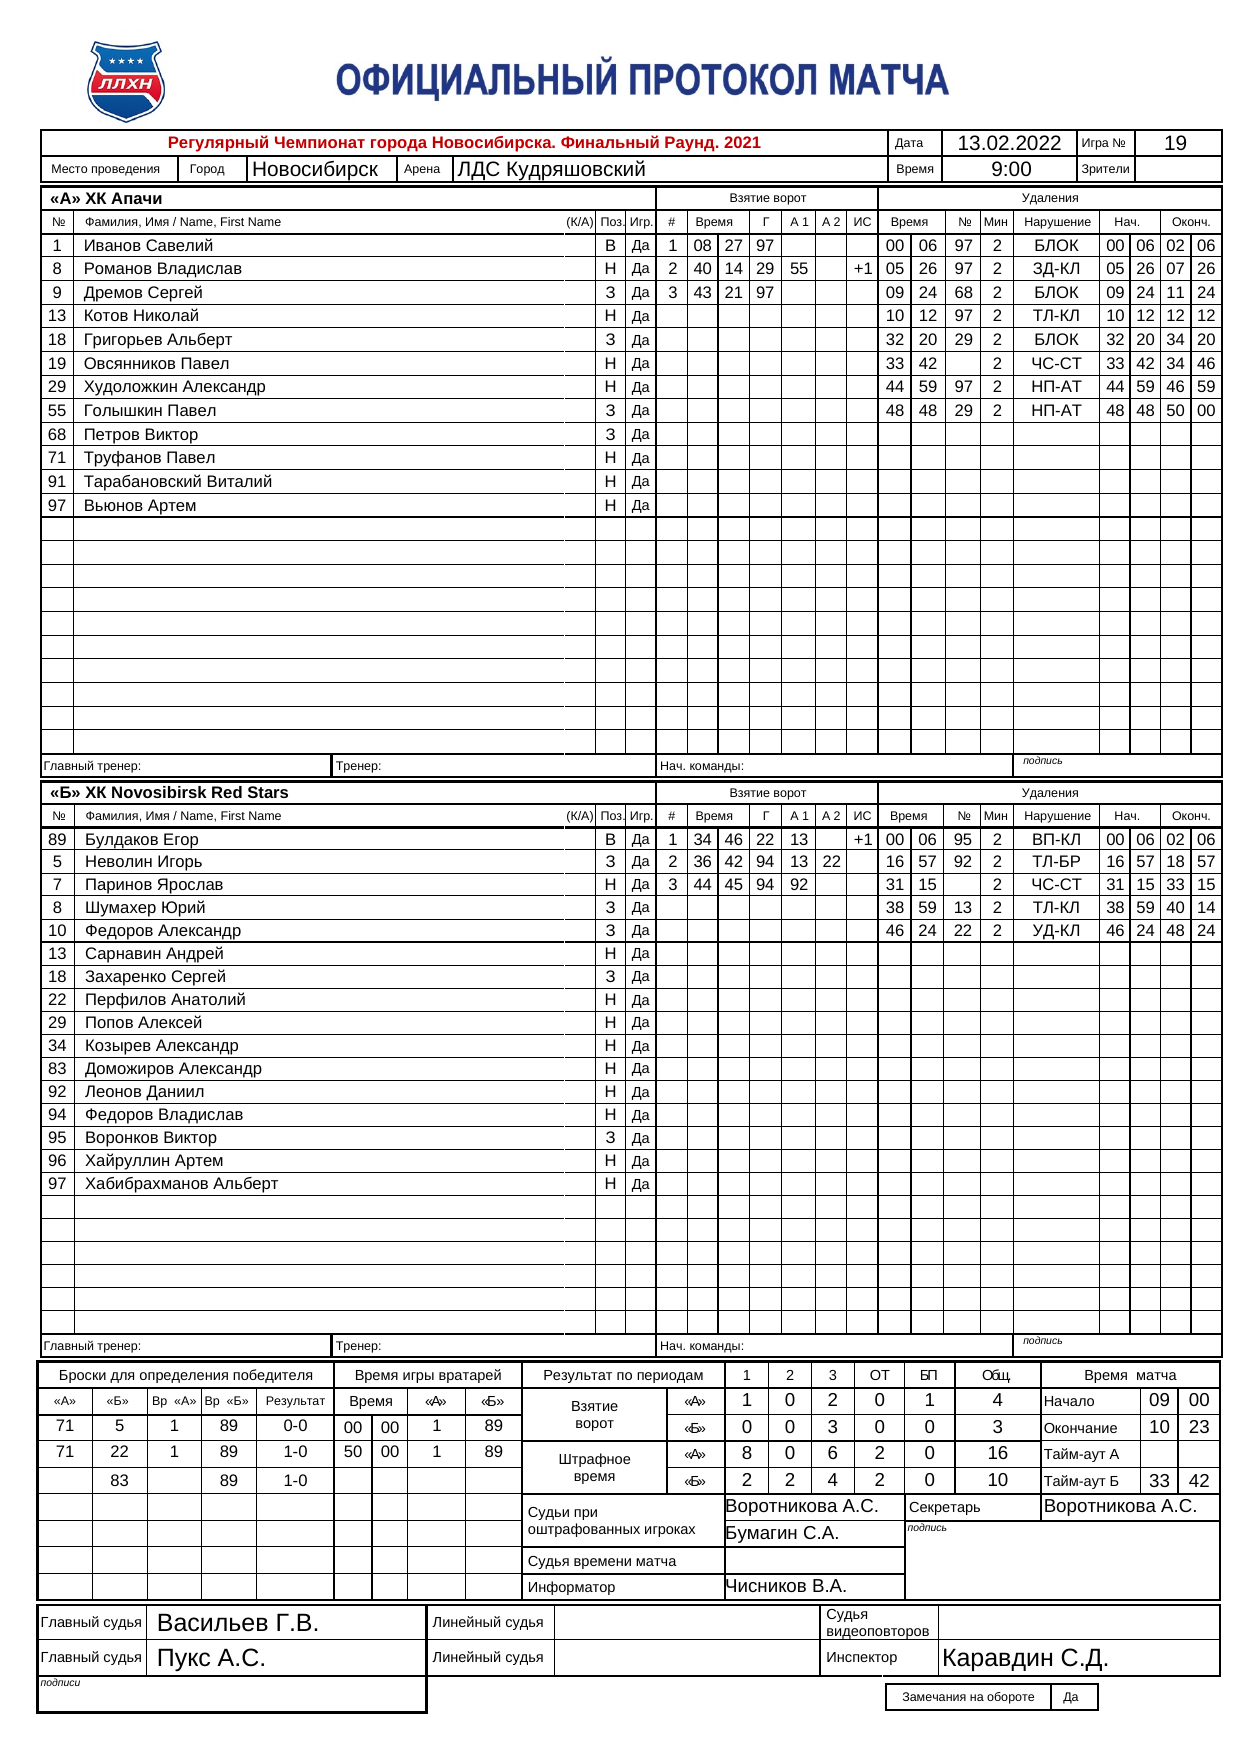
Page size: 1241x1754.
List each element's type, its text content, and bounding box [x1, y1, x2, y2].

table_cell [912, 1311, 943, 1333]
table_cell [816, 423, 846, 445]
table_cell Время [879, 805, 943, 826]
table_cell Федоров Владислав [75, 1104, 564, 1126]
table_cell Оконч. [1161, 211, 1221, 233]
table_cell [1136, 157, 1221, 181]
table_cell [688, 376, 717, 398]
table_cell [1131, 707, 1160, 729]
table_cell 19 [42, 352, 73, 374]
table_cell Да [626, 920, 655, 941]
table_cell 27 [719, 235, 749, 256]
table_cell [657, 1311, 687, 1333]
table_cell [39, 1494, 92, 1520]
table_cell ВП-КЛ [1014, 829, 1099, 849]
table_cell [912, 423, 945, 445]
table_cell [847, 1035, 877, 1057]
table_cell [719, 1288, 749, 1310]
table_header «Б» ХК Novosibirsk Red Stars [42, 783, 655, 803]
table_cell [944, 1265, 980, 1287]
table_cell [1192, 707, 1221, 729]
table_cell [1131, 588, 1160, 611]
table_cell [1192, 1265, 1221, 1287]
table_cell [1192, 565, 1221, 587]
table_cell [1192, 1058, 1221, 1079]
table_cell [816, 943, 846, 964]
table_cell 0 [726, 1415, 768, 1440]
table_cell [1192, 1219, 1221, 1241]
table_cell [657, 730, 687, 753]
table_cell [1100, 423, 1129, 445]
table_cell [1161, 1058, 1190, 1079]
table_cell Н [596, 470, 625, 493]
table_cell НП-АТ [1014, 399, 1099, 422]
table_cell Г [750, 211, 781, 233]
table_cell [879, 1219, 910, 1241]
table_cell [847, 1081, 877, 1103]
table_cell [944, 1173, 980, 1195]
table_cell [816, 565, 846, 587]
table_cell Мин [981, 805, 1013, 826]
table_cell 71 [39, 1416, 92, 1440]
table_cell [816, 1288, 846, 1310]
table_cell НП-АТ [1014, 376, 1099, 398]
table_cell подписи [39, 1677, 425, 1711]
table_cell 45 [719, 874, 749, 895]
table_cell [847, 305, 877, 327]
table_cell [1192, 1104, 1221, 1126]
table_cell [1131, 1012, 1160, 1033]
table_cell [688, 896, 717, 918]
table_cell [879, 1288, 910, 1310]
table_cell [816, 1104, 846, 1126]
table_cell [750, 730, 781, 753]
table_cell [912, 1196, 943, 1218]
table_cell «А» [668, 1442, 724, 1467]
table_cell [657, 966, 687, 987]
table_cell 12 [912, 305, 945, 327]
table_cell 89 [202, 1416, 256, 1440]
table_cell [981, 494, 1013, 516]
table_cell [657, 1196, 687, 1218]
table_cell [1161, 1150, 1190, 1172]
table_cell [782, 399, 815, 422]
table_cell [719, 328, 749, 351]
table_cell [657, 423, 687, 445]
table_cell 29 [750, 257, 781, 280]
table_cell Воротникова А.С. [1042, 1495, 1219, 1520]
table_cell 10 [879, 305, 910, 327]
table_cell [688, 1265, 717, 1287]
table_cell [879, 730, 910, 753]
table_cell [912, 588, 945, 611]
table_cell [782, 518, 815, 540]
table_cell Леонов Даниил [75, 1081, 564, 1103]
table_cell [408, 1468, 465, 1493]
table_cell [847, 989, 877, 1011]
table_cell [879, 636, 910, 658]
table_cell [946, 730, 980, 753]
table_cell [657, 305, 687, 327]
table_cell [688, 659, 717, 682]
table_cell 14 [719, 257, 749, 280]
table_cell [847, 659, 877, 682]
table_cell [688, 1127, 717, 1149]
table_cell [782, 541, 815, 564]
table_cell 15 [1131, 874, 1160, 895]
table_cell [335, 1468, 371, 1493]
table_cell [74, 612, 564, 634]
table_cell [719, 1311, 749, 1333]
table_cell [981, 470, 1013, 493]
table_cell [565, 541, 595, 564]
table_cell [912, 1081, 943, 1103]
table_cell Да [626, 966, 655, 987]
table_cell [565, 518, 595, 540]
table_cell 2 [981, 920, 1013, 941]
table_cell [944, 1150, 980, 1172]
table_cell [847, 683, 877, 706]
table_cell (К/А) [565, 805, 595, 826]
table_cell +1 [847, 829, 877, 849]
table_cell [657, 943, 687, 964]
table_cell [596, 659, 625, 682]
table_cell [1100, 707, 1129, 729]
table_cell [1161, 683, 1190, 706]
table_cell [719, 470, 749, 493]
table_cell [1161, 565, 1190, 587]
table_cell [750, 1265, 781, 1287]
table_cell Да [626, 1127, 655, 1149]
table_cell 8 [42, 257, 73, 280]
table_cell [565, 730, 595, 753]
table_cell [946, 541, 980, 564]
table_cell подпись [906, 1522, 1219, 1599]
table_cell Да [626, 494, 655, 516]
table_cell [257, 1521, 333, 1546]
table_cell [879, 470, 910, 493]
table_cell [816, 874, 846, 895]
table_cell 34 [42, 1035, 74, 1057]
table_cell [657, 1035, 687, 1057]
table_cell [93, 1547, 147, 1573]
table_cell Инспектор [821, 1640, 938, 1675]
table_cell 00 [879, 235, 910, 256]
table_cell [39, 1574, 92, 1599]
table_cell 24 [1192, 920, 1221, 941]
table_cell [1192, 989, 1221, 1011]
table_cell [847, 376, 877, 398]
table_cell [847, 494, 877, 516]
table_cell В [596, 829, 625, 849]
table_cell ИС [847, 805, 877, 826]
table_cell [879, 1012, 910, 1033]
table_cell 18 [1161, 850, 1190, 872]
table_cell [626, 1242, 655, 1264]
table_cell [782, 659, 815, 682]
table_cell [565, 235, 595, 256]
table_cell [750, 588, 781, 611]
table_cell [1161, 446, 1190, 469]
table_cell 59 [912, 376, 945, 398]
table_cell 2 [981, 305, 1013, 327]
table_cell 57 [912, 850, 943, 872]
table_cell [719, 636, 749, 658]
table_cell [1014, 423, 1099, 445]
table_cell [944, 1012, 980, 1033]
table_cell [1131, 943, 1160, 964]
table_cell [1100, 1150, 1129, 1172]
table_cell [202, 1547, 256, 1573]
table_cell [1100, 446, 1129, 469]
table_cell [688, 470, 717, 493]
table_cell [42, 612, 73, 634]
table_cell [816, 588, 846, 611]
table_cell [782, 588, 815, 611]
table_cell [565, 1150, 595, 1172]
table_cell Судьи при оштрафованных игроках [523, 1495, 724, 1546]
table_cell [1192, 966, 1221, 987]
table_cell Да [626, 305, 655, 327]
table_cell № [944, 805, 980, 826]
table_cell [1131, 1219, 1160, 1241]
table_cell [1192, 636, 1221, 658]
table_cell [847, 707, 877, 729]
table_cell [1131, 1242, 1160, 1264]
table_cell [1192, 1150, 1221, 1172]
table_cell [565, 257, 595, 280]
table_cell [719, 1196, 749, 1218]
table_cell 92 [782, 874, 815, 895]
table_cell [42, 1311, 74, 1333]
table_cell [879, 494, 910, 516]
table_cell 42 [1179, 1468, 1219, 1493]
table_cell [847, 1173, 877, 1195]
table_cell [1131, 1058, 1160, 1079]
table_cell 1 [148, 1416, 201, 1440]
table_cell [750, 707, 781, 729]
table_cell [883, 1677, 1220, 1681]
table_cell 05 [879, 257, 910, 280]
table_cell [408, 1494, 465, 1520]
table_cell [688, 1311, 717, 1333]
table_cell 2 [981, 328, 1013, 351]
table_cell Вьюнов Артем [74, 494, 564, 516]
table_cell № [946, 211, 980, 233]
table_cell [719, 730, 749, 753]
table_cell [1014, 1219, 1099, 1241]
table_cell [1192, 1012, 1221, 1033]
table_cell А 2 [816, 805, 846, 826]
table_cell [847, 1012, 877, 1033]
table_cell [1161, 1081, 1190, 1103]
table_cell Время [688, 805, 749, 826]
table_cell [847, 328, 877, 351]
table_cell [39, 1547, 92, 1573]
table_cell [719, 1035, 749, 1057]
table_cell [42, 518, 73, 540]
table_cell [981, 423, 1013, 445]
table_cell [782, 235, 815, 256]
table_cell Да [626, 896, 655, 918]
table_cell [1161, 1196, 1190, 1218]
table_cell 92 [944, 850, 980, 872]
table_cell 32 [1100, 328, 1129, 351]
table_cell [1014, 659, 1099, 682]
table_cell [565, 612, 595, 634]
table_cell [42, 636, 73, 658]
table_cell [719, 565, 749, 587]
table_cell [466, 1468, 521, 1493]
table_cell [847, 874, 877, 895]
table_cell [816, 1311, 846, 1333]
table_cell 36 [688, 850, 717, 872]
table_cell [42, 707, 73, 729]
table_cell 2 [981, 850, 1013, 872]
table_cell [782, 989, 815, 1011]
table_cell [565, 829, 595, 849]
table_cell [719, 1173, 749, 1195]
table_cell [944, 1035, 980, 1057]
table_cell [1131, 636, 1160, 658]
table_cell 2 [981, 352, 1013, 374]
table_cell 2 [981, 281, 1013, 303]
table_cell [257, 1547, 333, 1573]
table_cell [1131, 989, 1160, 1011]
table_cell [816, 989, 846, 1011]
table_cell [912, 494, 945, 516]
table_cell [1100, 989, 1129, 1011]
table_cell [981, 1196, 1013, 1218]
table_cell [565, 423, 595, 445]
table_cell [912, 966, 943, 987]
table_cell Информатор [523, 1575, 724, 1599]
table_cell [74, 636, 564, 658]
table_cell [944, 1219, 980, 1241]
table_cell [1161, 989, 1190, 1011]
table_cell [782, 281, 815, 303]
table_cell А 1 [782, 211, 815, 233]
table_cell [1014, 588, 1099, 611]
table_cell [726, 1548, 904, 1573]
table_cell [1014, 1242, 1099, 1264]
table_cell 46 [1192, 352, 1221, 374]
table_cell [981, 683, 1013, 706]
table_cell Игр. [626, 211, 655, 233]
table_cell [565, 470, 595, 493]
table_cell [565, 1196, 595, 1218]
table_cell [42, 565, 73, 587]
table_cell [565, 1288, 595, 1310]
table_cell БЛОК [1014, 281, 1099, 303]
table_cell 00 [879, 829, 910, 849]
table_cell Да [626, 235, 655, 256]
table_cell [42, 730, 73, 753]
table_cell [565, 494, 595, 516]
table_cell [816, 730, 846, 753]
table_cell 13 [42, 305, 73, 327]
table_cell «А» [668, 1389, 724, 1413]
table_cell [335, 1494, 371, 1520]
table_cell [626, 1311, 655, 1333]
table_cell «А» [408, 1389, 465, 1413]
table_cell 0-0 [257, 1416, 333, 1440]
table_cell [657, 1265, 687, 1287]
table_cell [816, 470, 846, 493]
table_cell 8 [42, 896, 74, 918]
table_cell [202, 1521, 256, 1546]
table_cell [657, 1012, 687, 1033]
table_cell [1192, 494, 1221, 516]
table_cell 1 [657, 829, 687, 849]
table_cell № [42, 805, 74, 826]
table_cell 29 [42, 1012, 74, 1033]
table_cell [657, 1219, 687, 1241]
table_cell 18 [42, 328, 73, 351]
table_cell [596, 1196, 625, 1218]
table_cell [719, 612, 749, 634]
table_cell БЛОК [1014, 235, 1099, 256]
table_cell 2 [855, 1442, 904, 1467]
table_cell [782, 494, 815, 516]
table_cell 2 [981, 874, 1013, 895]
table_cell [1100, 541, 1129, 564]
table_cell 89 [466, 1416, 521, 1440]
table_cell Иванов Савелий [74, 235, 564, 256]
table_cell [782, 730, 815, 753]
table_cell 48 [1131, 399, 1160, 422]
table_cell 29 [42, 376, 73, 398]
table_cell Труфанов Павел [74, 446, 564, 469]
table_cell 22 [93, 1441, 147, 1467]
table_cell [42, 541, 73, 564]
table_cell [750, 1012, 781, 1033]
table_cell [1014, 518, 1099, 540]
table_cell [816, 494, 846, 516]
table_cell [596, 565, 625, 587]
table_header Общ. [956, 1363, 1040, 1387]
table_cell Начало [1042, 1389, 1140, 1413]
table_cell [1014, 707, 1099, 729]
table_cell [750, 1058, 781, 1079]
table_cell Линейный судья [428, 1606, 554, 1639]
table_cell [816, 1150, 846, 1172]
table_cell [946, 612, 980, 634]
table_cell 3 [657, 874, 687, 895]
table_cell [688, 305, 717, 327]
table_cell [565, 896, 595, 918]
table_cell «Б» [93, 1389, 147, 1413]
table_cell [847, 1311, 877, 1333]
table_cell 09 [1100, 281, 1129, 303]
table_cell 13 [782, 850, 815, 872]
table_cell [1192, 1035, 1221, 1057]
table_cell 38 [879, 896, 910, 918]
table_cell Тренер: [333, 1335, 655, 1356]
table_cell [946, 494, 980, 516]
table_cell Н [596, 352, 625, 374]
table_cell [944, 1058, 980, 1079]
table_cell [74, 659, 564, 682]
table_cell [1014, 966, 1099, 987]
table_cell [657, 683, 687, 706]
table_cell [879, 966, 910, 987]
table_cell [981, 1311, 1013, 1333]
table_cell 13 [944, 896, 980, 918]
table_cell [981, 1173, 1013, 1195]
table_cell [719, 588, 749, 611]
table_cell 59 [912, 896, 943, 918]
table_cell Да [626, 423, 655, 445]
table_cell [93, 1494, 147, 1520]
table_cell З [596, 1127, 625, 1149]
table_cell 68 [946, 281, 980, 303]
table_cell 12 [1131, 305, 1160, 327]
table_cell [1161, 1127, 1190, 1149]
table_cell [1192, 1127, 1221, 1149]
table_cell 1 [408, 1416, 465, 1440]
table_cell [1161, 1173, 1190, 1195]
table_cell Григорьев Альберт [74, 328, 564, 351]
table_cell [782, 352, 815, 374]
table_cell [782, 943, 815, 964]
table_cell [1100, 518, 1129, 540]
table_cell 2 [981, 257, 1013, 280]
table_cell [1192, 1242, 1221, 1264]
table_cell [626, 1219, 655, 1241]
table_cell [944, 1288, 980, 1310]
table_cell [1100, 636, 1129, 658]
table_cell [626, 636, 655, 658]
table_cell [565, 281, 595, 303]
table_cell [657, 352, 687, 374]
table_cell [944, 943, 980, 964]
table_cell [750, 305, 781, 327]
table_header Взятие ворот [657, 783, 877, 803]
table_cell 6 [812, 1442, 854, 1467]
table_cell 94 [42, 1104, 74, 1126]
table_cell [719, 1150, 749, 1172]
table_cell [879, 1104, 910, 1126]
table_cell [596, 541, 625, 564]
table_cell [1014, 1265, 1099, 1287]
table_cell 44 [1100, 376, 1129, 398]
table_cell [750, 446, 781, 469]
table_cell [750, 966, 781, 987]
table_cell [782, 1311, 815, 1333]
table_cell подпись [1014, 755, 1221, 776]
table_cell [944, 966, 980, 987]
table_cell 06 [1192, 829, 1221, 849]
table_cell [750, 1173, 781, 1195]
table_cell Попов Алексей [75, 1012, 564, 1033]
table_cell [912, 1219, 943, 1241]
table_cell [879, 1173, 910, 1195]
table_cell 09 [1141, 1389, 1177, 1413]
table_cell [847, 1219, 877, 1241]
table_cell [1161, 541, 1190, 564]
table_cell [657, 1150, 687, 1172]
table_cell [847, 730, 877, 753]
table_cell [688, 730, 717, 753]
table_cell [657, 1127, 687, 1149]
table_cell [750, 1035, 781, 1057]
table_cell [148, 1494, 201, 1520]
table_cell [148, 1468, 201, 1493]
table_cell [879, 1127, 910, 1149]
table_cell [847, 1150, 877, 1172]
table_cell [1014, 470, 1099, 493]
table_cell Овсянников Павел [74, 352, 564, 374]
table_cell [408, 1574, 465, 1599]
table_cell 12 [1161, 305, 1190, 327]
table_cell [912, 1150, 943, 1172]
table_cell 21 [719, 281, 749, 303]
table_cell [565, 588, 595, 611]
table_cell [816, 966, 846, 987]
table_cell [719, 541, 749, 564]
table_cell [1100, 494, 1129, 516]
table_cell 95 [944, 829, 980, 849]
table_cell [750, 423, 781, 445]
table_cell [1014, 612, 1099, 634]
table_cell [946, 659, 980, 682]
table_cell [750, 1288, 781, 1310]
table_cell 1 [148, 1441, 201, 1467]
table_cell 2 [657, 850, 687, 872]
table_cell З [596, 281, 625, 303]
table_cell 89 [202, 1441, 256, 1467]
table_cell [1161, 612, 1190, 634]
table_cell [1014, 541, 1099, 564]
table_cell [912, 446, 945, 469]
table_cell Результат [257, 1389, 333, 1413]
table_cell Да [626, 376, 655, 398]
table_cell Да [626, 352, 655, 374]
table_cell 89 [466, 1441, 521, 1467]
table_cell 1 [408, 1441, 465, 1467]
table_cell Вр «А» [148, 1389, 201, 1413]
table_cell 5 [93, 1416, 147, 1440]
table_cell [565, 446, 595, 469]
table_cell [750, 1219, 781, 1241]
table_cell Н [596, 257, 625, 280]
table_cell Тарабановский Виталий [74, 470, 564, 493]
table_cell 26 [912, 257, 945, 280]
table_cell [688, 494, 717, 516]
table_cell [1161, 588, 1190, 611]
table_cell [257, 1494, 333, 1520]
table_cell [1192, 943, 1221, 964]
table_cell Чисников В.А. [726, 1575, 904, 1599]
table_cell [816, 328, 846, 351]
table_cell [1014, 565, 1099, 587]
table_cell [981, 446, 1013, 469]
table_cell [688, 1196, 717, 1218]
table_cell [1161, 943, 1190, 964]
table_cell [750, 494, 781, 516]
table_cell [816, 612, 846, 634]
table_cell Игр. [626, 805, 655, 826]
table_cell 34 [1161, 328, 1190, 351]
table_cell [202, 1574, 256, 1599]
table_cell 06 [912, 235, 945, 256]
table_cell [750, 1150, 781, 1172]
table_cell [1131, 683, 1160, 706]
table_cell [1014, 1058, 1099, 1079]
table_cell [428, 1677, 882, 1711]
table_cell [688, 1081, 717, 1103]
table_cell [816, 1196, 846, 1218]
table_cell Да [626, 1150, 655, 1172]
table_cell [373, 1574, 407, 1599]
table_header Дата [889, 131, 941, 155]
table_cell Н [596, 1035, 625, 1057]
table_cell [946, 518, 980, 540]
table_cell [1131, 1035, 1160, 1057]
table_cell [75, 1196, 564, 1218]
table_cell 71 [39, 1441, 92, 1467]
table_cell [847, 966, 877, 987]
table_cell 68 [42, 423, 73, 445]
table_cell 16 [879, 850, 910, 872]
table_cell [782, 305, 815, 327]
table_cell [782, 683, 815, 706]
table_cell [750, 1127, 781, 1149]
table_cell 2 [981, 399, 1013, 422]
table_cell Тайм-аут А [1042, 1441, 1140, 1467]
table_cell 00 [335, 1416, 371, 1440]
table_cell [782, 920, 815, 941]
table_cell 2 [981, 235, 1013, 256]
table_cell [626, 730, 655, 753]
table_cell 91 [42, 470, 73, 493]
table_cell [596, 683, 625, 706]
table_cell Н [596, 1104, 625, 1126]
table_cell [1161, 470, 1190, 493]
table_cell [750, 920, 781, 941]
table_cell 83 [42, 1058, 74, 1079]
table_cell 24 [1131, 920, 1160, 941]
table_cell 4 [812, 1468, 854, 1493]
table_cell 59 [1131, 896, 1160, 918]
table_cell [565, 352, 595, 374]
table_cell [148, 1574, 201, 1599]
table_cell [1131, 446, 1160, 469]
table_cell 06 [1131, 235, 1160, 256]
table_cell Время [688, 211, 749, 233]
table_cell [1100, 470, 1129, 493]
table_cell [782, 470, 815, 493]
table_cell [75, 1242, 564, 1264]
table_cell [782, 1104, 815, 1126]
table_header ОТ [855, 1363, 904, 1387]
table_cell [912, 1012, 943, 1033]
table_cell [596, 636, 625, 658]
table_cell 31 [879, 874, 910, 895]
table_cell [782, 328, 815, 351]
table_cell [1161, 1242, 1190, 1264]
table_cell [565, 707, 595, 729]
table_cell [912, 470, 945, 493]
table_cell [944, 989, 980, 1011]
table_cell 22 [42, 989, 74, 1011]
table_cell [565, 1127, 595, 1149]
table_cell [39, 1521, 92, 1546]
table_cell [688, 989, 717, 1011]
table_cell [75, 1288, 564, 1310]
table_cell ТЛ-КЛ [1014, 305, 1099, 327]
table_cell [816, 352, 846, 374]
table_cell 2 [812, 1389, 854, 1413]
table_cell З [596, 896, 625, 918]
table_cell Н [596, 874, 625, 895]
table_cell [688, 1104, 717, 1126]
table_cell [1192, 659, 1221, 682]
table_cell «А» [39, 1389, 92, 1413]
table_cell [1131, 423, 1160, 445]
table_cell [1141, 1441, 1177, 1467]
table_cell [1100, 1173, 1129, 1195]
table_cell [719, 423, 749, 445]
table_cell ЧС-СТ [1014, 874, 1099, 895]
table_cell [1100, 1288, 1129, 1310]
table_cell [596, 1288, 625, 1310]
table_cell 0 [855, 1389, 904, 1413]
table_cell 44 [688, 874, 717, 895]
table_cell [596, 1219, 625, 1241]
table_cell [847, 541, 877, 564]
table_cell [946, 470, 980, 493]
table_cell [946, 446, 980, 469]
table_cell Да [626, 1012, 655, 1033]
table_cell [1131, 541, 1160, 564]
table_cell [555, 1640, 819, 1675]
table_cell [981, 1288, 1013, 1310]
table_cell [912, 1035, 943, 1057]
table_cell Зрители [1078, 157, 1134, 181]
table_cell [42, 588, 73, 611]
table_cell [981, 612, 1013, 634]
table_cell Тайм-аут Б [1042, 1468, 1140, 1493]
table_cell [847, 920, 877, 941]
table_cell 8 [726, 1442, 768, 1467]
table_cell [847, 943, 877, 964]
table_cell [1131, 1150, 1160, 1172]
table_cell [782, 636, 815, 658]
table_cell [688, 446, 717, 469]
table_cell 97 [750, 281, 781, 303]
table_cell Воротникова А.С. [726, 1495, 904, 1520]
table_cell [1131, 1081, 1160, 1103]
table_cell [816, 518, 846, 540]
table_cell [879, 659, 910, 682]
table_cell Романов Владислав [74, 257, 564, 280]
table_cell [42, 1219, 74, 1241]
table_cell [782, 1173, 815, 1195]
table_cell [466, 1494, 521, 1520]
table_header 1 [726, 1363, 768, 1387]
table_cell [1100, 730, 1129, 753]
table_cell [816, 1265, 846, 1287]
table_cell 0 [769, 1415, 811, 1440]
table_cell 29 [946, 399, 980, 422]
table_cell Фамилия, Имя / Name, First Name [75, 805, 565, 826]
table_cell [719, 518, 749, 540]
table_cell [912, 989, 943, 1011]
table_cell [1161, 1288, 1190, 1310]
table_cell [847, 281, 877, 303]
table_cell [981, 966, 1013, 987]
table_cell [1192, 730, 1221, 753]
table_cell [1099, 1682, 1220, 1711]
table_cell [1014, 1035, 1099, 1057]
table_cell Да [626, 1104, 655, 1126]
table_cell [688, 1242, 717, 1264]
table_cell 94 [750, 874, 781, 895]
table_cell Да [626, 470, 655, 493]
table_cell [816, 281, 846, 303]
table_cell [981, 588, 1013, 611]
table_cell Н [596, 1150, 625, 1172]
table_cell [879, 1150, 910, 1172]
table_cell [688, 683, 717, 706]
table_cell Н [596, 494, 625, 516]
table_cell [981, 518, 1013, 540]
table_cell Время [335, 1389, 407, 1413]
table_cell 22 [944, 920, 980, 941]
table_cell [1014, 1288, 1099, 1310]
table_cell [626, 1196, 655, 1218]
table_cell 14 [1192, 896, 1221, 918]
table_cell [1161, 518, 1190, 540]
table_cell 38 [1100, 896, 1129, 918]
table_cell Н [596, 305, 625, 327]
table_cell [1014, 1196, 1099, 1218]
table_header «А» ХК Апачи [42, 188, 655, 209]
table_cell [944, 1104, 980, 1126]
table_cell 1-0 [257, 1468, 333, 1493]
table_cell [688, 1288, 717, 1310]
table_cell [688, 518, 717, 540]
table_cell Голышкин Павел [74, 399, 564, 422]
table_cell З [596, 850, 625, 872]
table_cell 10 [1100, 305, 1129, 327]
table_cell [257, 1574, 333, 1599]
table_cell 92 [42, 1081, 74, 1103]
table_cell [847, 612, 877, 634]
table_cell [626, 683, 655, 706]
table_header Броски для определения победителя [39, 1363, 333, 1387]
table_cell 97 [946, 257, 980, 280]
table_cell [42, 1196, 74, 1218]
table_cell [688, 1150, 717, 1172]
table_cell 32 [879, 328, 910, 351]
table_cell [981, 541, 1013, 564]
table_cell [816, 446, 846, 469]
table_cell [688, 943, 717, 964]
table_cell УД-КЛ [1014, 920, 1099, 941]
table_cell [1100, 612, 1129, 634]
table_cell [719, 446, 749, 469]
table_cell 24 [1192, 281, 1221, 303]
table_cell Хабибрахманов Альберт [75, 1173, 564, 1195]
table_cell [816, 829, 846, 849]
table_cell 83 [93, 1468, 147, 1493]
table_cell [981, 1058, 1013, 1079]
table_cell [688, 1035, 717, 1057]
table_cell Нарушение [1014, 805, 1099, 826]
table_cell В [596, 235, 625, 256]
table_cell 11 [1161, 281, 1190, 303]
table_cell [93, 1521, 147, 1546]
table_cell [847, 399, 877, 422]
table_cell [879, 541, 910, 564]
table_cell 97 [42, 1173, 74, 1195]
table_cell [74, 541, 564, 564]
table_cell 97 [42, 494, 73, 516]
table_cell [39, 1468, 92, 1493]
table_cell [912, 683, 945, 706]
table_cell [688, 1219, 717, 1241]
table_cell [782, 707, 815, 729]
table_cell [879, 943, 910, 964]
table_cell [42, 659, 73, 682]
table_cell [750, 1196, 781, 1218]
table_cell [782, 1219, 815, 1241]
table_cell [1192, 1173, 1221, 1195]
table_cell Дремов Сергей [74, 281, 564, 303]
table_cell 55 [42, 399, 73, 422]
table_cell Паринов Ярослав [75, 874, 564, 895]
table_cell [816, 1127, 846, 1149]
table_cell [981, 1150, 1013, 1172]
table_cell [816, 1173, 846, 1195]
table_cell 20 [1131, 328, 1160, 351]
table_cell [1131, 1288, 1160, 1310]
table_cell [74, 565, 564, 587]
table_cell 48 [1161, 920, 1190, 941]
table_cell [847, 1127, 877, 1149]
table_cell 1 [657, 235, 687, 256]
table_cell [1100, 659, 1129, 682]
table_cell [688, 588, 717, 611]
table_cell [1161, 423, 1190, 445]
table_cell Главный тренер: [42, 1335, 330, 1356]
table_cell Нач. команды: [657, 1335, 1012, 1356]
table_cell 34 [688, 829, 717, 849]
table_cell Да [626, 328, 655, 351]
table_cell [657, 1173, 687, 1195]
table_cell [719, 1127, 749, 1149]
table_cell 29 [946, 328, 980, 351]
table_cell 71 [42, 446, 73, 469]
table_cell [944, 1311, 980, 1333]
table_cell 2 [657, 257, 687, 280]
table_cell 2 [981, 829, 1013, 849]
table_cell [565, 1173, 595, 1195]
table_cell Да [626, 850, 655, 872]
table_cell [657, 896, 687, 918]
table_cell [1014, 683, 1099, 706]
table_cell [750, 518, 781, 540]
table_cell 42 [912, 352, 945, 374]
table_cell 18 [42, 966, 74, 987]
table_cell 0 [905, 1468, 954, 1493]
table_cell [1161, 707, 1190, 729]
table_cell [719, 1242, 749, 1264]
table_cell 1-0 [257, 1441, 333, 1467]
table_cell Н [596, 943, 625, 964]
table_cell Н [596, 1081, 625, 1103]
table_cell [750, 636, 781, 658]
table_cell Судья времени матча [523, 1548, 724, 1573]
table_cell 94 [750, 850, 781, 872]
table_cell Козырев Александр [75, 1035, 564, 1057]
table_cell [626, 1288, 655, 1310]
table_cell Доможиров Александр [75, 1058, 564, 1079]
table_cell [879, 612, 910, 634]
table_cell [565, 850, 595, 872]
table_cell [1100, 565, 1129, 587]
table_cell З [596, 399, 625, 422]
table_header 2 [769, 1363, 811, 1387]
table_header Замечания на обороте [887, 1685, 1050, 1709]
table_cell [1014, 730, 1099, 753]
table_cell Нач. команды: [657, 755, 1012, 776]
table_cell [657, 376, 687, 398]
table_cell 46 [1100, 920, 1129, 941]
table_cell [912, 659, 945, 682]
table_cell 48 [912, 399, 945, 422]
table_cell 23 [1179, 1415, 1219, 1440]
table_cell [847, 565, 877, 587]
table_header Время матча [1042, 1363, 1219, 1387]
table_cell [408, 1547, 465, 1573]
table_cell Судья видеоповторов [821, 1606, 938, 1639]
table_cell [946, 707, 980, 729]
table_cell [782, 1288, 815, 1310]
table_cell [1014, 1104, 1099, 1126]
picture [5, 28, 1179, 129]
table_cell 10 [42, 920, 74, 941]
table_cell 46 [879, 920, 910, 941]
table_cell Бумагин С.А. [726, 1521, 904, 1546]
table_cell [335, 1547, 371, 1573]
table_header Результат по периодам [523, 1363, 724, 1387]
table_cell [782, 896, 815, 918]
table_cell [750, 659, 781, 682]
table_cell [879, 1265, 910, 1287]
table_cell 26 [1131, 257, 1160, 280]
table_cell 1 [905, 1389, 954, 1413]
table_cell [750, 352, 781, 374]
table_cell [981, 1012, 1013, 1033]
table_cell [816, 896, 846, 918]
table_cell [816, 1035, 846, 1057]
table_cell [1131, 565, 1160, 587]
table_cell [912, 1127, 943, 1149]
table_header 19 [1136, 131, 1221, 155]
table_header Регулярный Чемпионат города Новосибирска. Финальный Раунд. 2021 [42, 131, 887, 155]
table_cell 95 [42, 1127, 74, 1149]
table_cell З [596, 423, 625, 445]
table_cell Секретарь [906, 1495, 1040, 1520]
table_cell [1014, 989, 1099, 1011]
table_cell [74, 683, 564, 706]
table_cell [847, 636, 877, 658]
table_cell 00 [1192, 399, 1221, 422]
table_cell Оконч. [1161, 805, 1221, 826]
table_cell [879, 1058, 910, 1079]
table_cell Васильев Г.В. [147, 1606, 425, 1639]
table_cell 34 [1161, 352, 1190, 374]
table_cell [1192, 470, 1221, 493]
table_cell Город [179, 157, 246, 181]
table_header Да [1052, 1685, 1097, 1709]
table_cell [847, 446, 877, 469]
table_cell Да [626, 989, 655, 1011]
table_cell 46 [719, 829, 749, 849]
table_cell Булдаков Егор [75, 829, 564, 849]
table_cell # [657, 211, 687, 233]
table_cell [1014, 446, 1099, 469]
table_cell [912, 707, 945, 729]
table_cell 59 [1192, 376, 1221, 398]
table_cell [565, 1104, 595, 1126]
table_cell [946, 636, 980, 658]
table_cell 33 [1141, 1468, 1177, 1493]
table_cell [1100, 1265, 1129, 1287]
table_cell 33 [1100, 352, 1129, 374]
table_cell [719, 1265, 749, 1287]
table_cell Воронков Виктор [75, 1127, 564, 1149]
table_cell Да [626, 1058, 655, 1079]
table_cell [879, 1196, 910, 1218]
table_cell [719, 989, 749, 1011]
table_cell 0 [769, 1442, 811, 1467]
table_cell [879, 1242, 910, 1264]
table_cell [1100, 588, 1129, 611]
table_cell Да [626, 257, 655, 280]
table_cell [847, 423, 877, 445]
table_cell [1100, 943, 1129, 964]
table_cell [750, 896, 781, 918]
table_cell [719, 1081, 749, 1103]
table_cell 06 [1131, 829, 1160, 849]
table_cell [816, 399, 846, 422]
table_cell «Б» [668, 1415, 724, 1440]
table_cell Н [596, 1058, 625, 1079]
table_cell [847, 588, 877, 611]
table_cell [1014, 1012, 1099, 1033]
table_cell 0 [855, 1415, 904, 1440]
table_cell 06 [1192, 235, 1221, 256]
table_cell [93, 1574, 147, 1599]
table_cell [719, 305, 749, 327]
table_cell [1100, 1035, 1129, 1057]
table_cell Да [626, 943, 655, 964]
table_cell [1192, 683, 1221, 706]
table_cell 20 [1192, 328, 1221, 351]
table_cell [816, 683, 846, 706]
table_cell [657, 636, 687, 658]
table_cell [1192, 1196, 1221, 1218]
table_cell 24 [912, 281, 945, 303]
table_cell [1100, 1058, 1129, 1079]
table_cell Хайруллин Артем [75, 1150, 564, 1172]
table_cell 46 [1161, 376, 1190, 398]
table_cell [657, 328, 687, 351]
table_cell [847, 470, 877, 493]
table_cell Поз. [596, 805, 625, 826]
table_cell [782, 1196, 815, 1218]
table_cell [912, 518, 945, 540]
table_cell [1100, 966, 1129, 987]
table_cell [1131, 518, 1160, 540]
table_cell [847, 1288, 877, 1310]
table_cell 97 [946, 235, 980, 256]
table_cell [565, 989, 595, 1011]
table_cell [750, 989, 781, 1011]
table_cell [596, 1265, 625, 1287]
table_cell [847, 896, 877, 918]
table_cell 26 [1192, 257, 1221, 280]
table_cell [816, 1012, 846, 1033]
table_cell [1179, 1441, 1219, 1467]
table_cell [816, 707, 846, 729]
table_cell [688, 1058, 717, 1079]
table_cell [750, 399, 781, 422]
table_cell [879, 1035, 910, 1057]
table_cell [719, 920, 749, 941]
table_cell [750, 565, 781, 587]
table_cell [688, 541, 717, 564]
table_cell [782, 423, 815, 445]
table_cell [596, 612, 625, 634]
table_cell Место проведения [42, 157, 177, 181]
table_cell 16 [956, 1442, 1040, 1467]
table_cell [657, 989, 687, 1011]
table_cell +1 [847, 257, 877, 280]
table_cell [782, 1081, 815, 1103]
table_cell 40 [1161, 896, 1190, 918]
table_cell [1014, 1173, 1099, 1195]
table_cell Арена [398, 157, 452, 181]
table_cell Тренер: [333, 755, 655, 776]
table_cell [565, 328, 595, 351]
table_cell [1131, 1127, 1160, 1149]
table_cell [565, 1219, 595, 1241]
table_cell [657, 565, 687, 587]
table_cell 00 [1100, 829, 1129, 849]
table_cell [1161, 1311, 1190, 1333]
table_cell [657, 1242, 687, 1264]
table_cell Н [596, 1173, 625, 1195]
table_cell Линейный судья [428, 1640, 554, 1675]
table_cell [74, 730, 564, 753]
table_cell [981, 943, 1013, 964]
table_cell 97 [750, 235, 781, 256]
table_cell Сарнавин Андрей [75, 943, 564, 964]
table_cell [847, 1265, 877, 1287]
table_cell 33 [1161, 874, 1190, 895]
table_cell [335, 1574, 371, 1599]
table_cell [719, 399, 749, 422]
table_cell [816, 235, 846, 256]
table_cell 44 [879, 376, 910, 398]
table_cell [912, 1173, 943, 1195]
table_cell [981, 707, 1013, 729]
table_cell [1014, 1150, 1099, 1172]
table_cell Н [596, 1012, 625, 1033]
table_header Удаления [879, 783, 1221, 803]
table_cell 43 [688, 281, 717, 303]
table_cell 2 [726, 1468, 768, 1493]
table_cell 97 [946, 305, 980, 327]
table_cell [847, 518, 877, 540]
table_cell [981, 1219, 1013, 1241]
table_cell [626, 1265, 655, 1287]
table_cell [688, 612, 717, 634]
table_cell [946, 565, 980, 587]
table_cell [565, 659, 595, 682]
table_cell [750, 1311, 781, 1333]
table_cell [816, 636, 846, 658]
table_cell [1100, 1242, 1129, 1264]
table_cell 50 [1161, 399, 1190, 422]
table_cell [1100, 1311, 1129, 1333]
table_cell 00 [373, 1416, 407, 1440]
table_header Удаления [879, 188, 1221, 209]
table_cell [981, 1242, 1013, 1264]
table_cell [626, 541, 655, 564]
table_cell [74, 707, 564, 729]
table_cell [1014, 1081, 1099, 1103]
table_cell [1161, 636, 1190, 658]
table_cell [1100, 1104, 1129, 1126]
table_cell [946, 683, 980, 706]
table_cell [688, 565, 717, 587]
table_cell [750, 328, 781, 351]
table_cell 07 [1161, 257, 1190, 280]
table_cell [1161, 1104, 1190, 1126]
table_cell [335, 1521, 371, 1546]
table_cell [657, 446, 687, 469]
table_cell [946, 588, 980, 611]
table_cell ЛДС Кудряшовский [454, 157, 887, 181]
table_cell [782, 1242, 815, 1264]
table_cell 15 [1192, 874, 1221, 895]
table_cell [688, 423, 717, 445]
table_cell 97 [946, 376, 980, 398]
table_cell [1131, 470, 1160, 493]
table_cell 55 [782, 257, 815, 280]
table_cell [816, 376, 846, 398]
table_cell [565, 683, 595, 706]
table_cell [719, 943, 749, 964]
table_cell [1100, 1196, 1129, 1218]
table_cell [1100, 683, 1129, 706]
table_cell [1014, 494, 1099, 516]
table_cell Да [626, 1173, 655, 1195]
table_cell ЗД-КЛ [1014, 257, 1099, 280]
table_cell [657, 588, 687, 611]
table_cell «Б » [466, 1389, 521, 1413]
table_cell [816, 305, 846, 327]
table_cell [565, 966, 595, 987]
table_cell 1 [726, 1389, 768, 1413]
table_cell [879, 565, 910, 587]
table_cell 50 [335, 1441, 371, 1467]
table_cell 0 [905, 1415, 954, 1440]
table_cell 22 [750, 829, 781, 849]
table_cell [596, 707, 625, 729]
table_cell [912, 1288, 943, 1310]
table_cell [1131, 1311, 1160, 1333]
table_cell [1192, 1311, 1221, 1333]
table_cell Нарушение [1014, 211, 1099, 233]
table_cell [596, 588, 625, 611]
table_cell [565, 1058, 595, 1079]
table_cell [596, 518, 625, 540]
table_cell 9 [42, 281, 73, 303]
table_cell [879, 1311, 910, 1333]
table_cell [657, 1288, 687, 1310]
table_cell [42, 1242, 74, 1264]
table_cell 33 [879, 352, 910, 374]
table_cell 02 [1161, 829, 1190, 849]
table_cell [1131, 730, 1160, 753]
table_cell [719, 1058, 749, 1079]
table_cell [42, 1265, 74, 1287]
table_cell [626, 518, 655, 540]
table_cell 2 [981, 376, 1013, 398]
table_cell [466, 1574, 521, 1599]
table_cell [202, 1494, 256, 1520]
table_cell [148, 1547, 201, 1573]
table_cell 05 [1100, 257, 1129, 280]
table_cell [688, 966, 717, 987]
table_cell 57 [1192, 850, 1221, 872]
table_cell [782, 565, 815, 587]
table_header Взятие ворот [657, 188, 877, 209]
table_cell 13 [42, 943, 74, 964]
table_cell [879, 518, 910, 540]
table_cell ЧС-СТ [1014, 352, 1099, 374]
table_cell [719, 683, 749, 706]
table_cell БЛОК [1014, 328, 1099, 351]
table_cell [816, 920, 846, 941]
table_header Игра № [1078, 131, 1134, 155]
table_cell [719, 966, 749, 987]
table_cell [816, 1058, 846, 1079]
table_cell Взятие ворот [523, 1389, 666, 1440]
table_cell Главный тренер: [42, 755, 330, 776]
table_cell [688, 1173, 717, 1195]
table_cell [688, 920, 717, 941]
table_cell [719, 494, 749, 516]
table_cell [981, 1035, 1013, 1057]
table_cell Да [626, 1081, 655, 1103]
table_cell Фамилия, Имя / Name, First Name [74, 211, 565, 233]
table_cell № [42, 211, 73, 233]
table_cell Штрафное время [523, 1442, 666, 1493]
table_cell 4 [956, 1389, 1040, 1413]
table_cell Пукс А.С. [147, 1640, 425, 1675]
table_cell [847, 235, 877, 256]
table_cell [596, 730, 625, 753]
table_cell [565, 1081, 595, 1103]
table_cell [782, 446, 815, 469]
table_cell Н [596, 989, 625, 1011]
table_cell [626, 565, 655, 587]
table_cell ТЛ-БР [1014, 850, 1099, 872]
table_cell Каравдин С.Д. [939, 1640, 1219, 1675]
table_cell [1100, 1012, 1129, 1033]
table_cell [782, 966, 815, 987]
table_cell 06 [912, 829, 943, 849]
table_cell 5 [42, 850, 74, 872]
table_cell 9:00 [943, 157, 1076, 181]
table_cell [1100, 1081, 1129, 1103]
table_cell [1131, 1104, 1160, 1126]
table_cell 89 [202, 1468, 256, 1493]
table_cell [42, 683, 73, 706]
table_cell Н [596, 376, 625, 398]
table_cell 10 [956, 1468, 1040, 1493]
table_cell [1014, 636, 1099, 658]
table_cell [750, 1242, 781, 1264]
table_cell Да [626, 874, 655, 895]
table_cell [719, 659, 749, 682]
table_cell [782, 1058, 815, 1079]
table_cell [657, 518, 687, 540]
table_cell 1 [42, 235, 73, 256]
table_cell [688, 352, 717, 374]
table_cell ИС [847, 211, 877, 233]
table_cell Котов Николай [74, 305, 564, 327]
table_cell [626, 707, 655, 729]
table_cell 3 [812, 1415, 854, 1440]
table_cell 7 [42, 874, 74, 895]
table_cell [626, 659, 655, 682]
table_cell З [596, 328, 625, 351]
table_cell А 1 [782, 805, 815, 826]
table_cell [750, 683, 781, 706]
table_cell [847, 1242, 877, 1264]
table_cell [1161, 966, 1190, 987]
table_cell [782, 376, 815, 398]
table_cell «Б» [668, 1468, 724, 1493]
table_cell [981, 1081, 1013, 1103]
table_cell [565, 920, 595, 941]
table_cell [565, 1035, 595, 1057]
table_cell [148, 1521, 201, 1546]
table_cell [912, 1242, 943, 1264]
table_cell [373, 1521, 407, 1546]
table_cell [719, 1012, 749, 1033]
table_cell [688, 636, 717, 658]
table_header 3 [812, 1363, 854, 1387]
table_cell Вр «Б» [202, 1389, 256, 1413]
table_cell 89 [42, 829, 74, 849]
table_cell [1100, 1219, 1129, 1241]
table_cell Федоров Александр [75, 920, 564, 941]
table_cell [879, 588, 910, 611]
table_cell [750, 943, 781, 964]
table_cell [688, 328, 717, 351]
table_cell [912, 943, 943, 964]
table_cell [596, 1242, 625, 1264]
table_cell Поз. [596, 211, 625, 233]
table_cell [816, 1242, 846, 1264]
table_cell Да [626, 829, 655, 849]
table_cell [1161, 659, 1190, 682]
table_cell [981, 730, 1013, 753]
table_cell [1014, 943, 1099, 964]
table_cell 96 [42, 1150, 74, 1172]
table_cell [565, 874, 595, 895]
table_cell [719, 352, 749, 374]
table_cell [657, 1081, 687, 1103]
table_cell 59 [1131, 376, 1160, 398]
table_header БП [905, 1363, 954, 1387]
table_cell Неволин Игорь [75, 850, 564, 872]
table_cell [981, 1127, 1013, 1149]
table_cell [944, 1242, 980, 1264]
table_cell [657, 1058, 687, 1079]
table_cell [944, 1127, 980, 1149]
table_cell Новосибирск [248, 157, 396, 181]
table_cell 08 [688, 235, 717, 256]
table_cell 48 [879, 399, 910, 422]
table_cell [1161, 494, 1190, 516]
table_cell [74, 518, 564, 540]
table_cell [1192, 518, 1221, 540]
table_cell [912, 636, 945, 658]
table_cell [657, 541, 687, 564]
table_cell [657, 920, 687, 941]
table_cell [1192, 423, 1221, 445]
table_cell 2 [981, 896, 1013, 918]
table_cell [565, 943, 595, 964]
table_cell [596, 1311, 625, 1333]
table_cell [981, 565, 1013, 587]
table_cell # [657, 805, 687, 826]
table_cell Шумахер Юрий [75, 896, 564, 918]
table_cell 31 [1100, 874, 1129, 895]
table_cell подпись [1014, 1335, 1221, 1356]
table_cell 00 [1179, 1389, 1219, 1413]
table_cell [1161, 1035, 1190, 1057]
table_cell [565, 1012, 595, 1033]
table_cell [75, 1311, 564, 1333]
table_cell [879, 989, 910, 1011]
table_cell [42, 1288, 74, 1310]
table_cell [565, 1265, 595, 1287]
table_cell [1131, 1265, 1160, 1287]
table_cell [565, 565, 595, 587]
table_cell [912, 541, 945, 564]
table_cell [565, 305, 595, 327]
table_cell [373, 1547, 407, 1573]
table_cell [816, 541, 846, 564]
table_cell 13 [782, 829, 815, 849]
table_cell Время [879, 211, 945, 233]
table_cell [565, 636, 595, 658]
table_cell [1192, 541, 1221, 564]
table_cell Главный судья [39, 1640, 146, 1675]
table_cell [981, 989, 1013, 1011]
table_cell [408, 1521, 465, 1546]
table_cell [1131, 966, 1160, 987]
table_cell [879, 707, 910, 729]
table_cell 15 [912, 874, 943, 895]
table_cell Да [626, 1035, 655, 1057]
table_cell [1131, 612, 1160, 634]
table_cell [1131, 1173, 1160, 1195]
table_cell [657, 1104, 687, 1126]
table_cell [847, 1104, 877, 1126]
table_cell [1192, 1081, 1221, 1103]
table_cell [750, 470, 781, 493]
table_cell [782, 1150, 815, 1172]
table_cell [75, 1265, 564, 1287]
table_cell 2 [769, 1468, 811, 1493]
table_cell [946, 423, 980, 445]
table_cell 42 [719, 850, 749, 872]
table_cell [847, 1196, 877, 1218]
table_cell [879, 1081, 910, 1103]
table_cell [847, 1058, 877, 1079]
table_cell [939, 1606, 1219, 1639]
table_cell [565, 1311, 595, 1333]
table_cell Петров Виктор [74, 423, 564, 445]
table_cell [912, 730, 945, 753]
table_cell [782, 1012, 815, 1033]
table_cell [1014, 1127, 1099, 1149]
table_cell 10 [1141, 1415, 1177, 1440]
table_cell Да [626, 399, 655, 422]
table_cell 12 [1192, 305, 1221, 327]
table_cell [879, 446, 910, 469]
table_cell 3 [956, 1415, 1040, 1440]
table_cell ТЛ-КЛ [1014, 896, 1099, 918]
table_cell 48 [1100, 399, 1129, 422]
table_cell Главный судья [39, 1606, 146, 1639]
table_cell [782, 1035, 815, 1057]
table_cell 0 [769, 1389, 811, 1413]
table_cell [688, 707, 717, 729]
table_cell 22 [816, 850, 846, 872]
table_cell [1131, 494, 1160, 516]
table_cell 16 [1100, 850, 1129, 872]
table_cell [912, 612, 945, 634]
table_cell Нач. [1100, 805, 1160, 826]
table_cell [1100, 1127, 1129, 1149]
table_cell 00 [1100, 235, 1129, 256]
table_cell [944, 1081, 980, 1103]
table_cell 24 [912, 920, 943, 941]
table_cell [719, 1219, 749, 1241]
table_cell Мин [981, 211, 1013, 233]
table_cell З [596, 920, 625, 941]
table_cell [1161, 730, 1190, 753]
table_header Время игры вратарей [335, 1363, 521, 1387]
table_cell [565, 376, 595, 398]
table_cell [466, 1547, 521, 1573]
table_cell [981, 1104, 1013, 1126]
table_header 13.02.2022 [943, 131, 1076, 155]
table_cell 2 [855, 1468, 904, 1493]
table_cell [750, 1081, 781, 1103]
table_cell А 2 [816, 211, 846, 233]
table_cell [1192, 446, 1221, 469]
table_cell [782, 1127, 815, 1149]
table_cell [1014, 1311, 1099, 1333]
table_cell Окончание [1042, 1415, 1140, 1440]
table_cell [750, 1104, 781, 1126]
table_cell [1161, 1219, 1190, 1241]
table_cell [1131, 659, 1160, 682]
table_cell [626, 588, 655, 611]
table_cell [879, 423, 910, 445]
table_cell 02 [1161, 235, 1190, 256]
table_cell 0 [905, 1442, 954, 1467]
table_cell [657, 659, 687, 682]
table_cell (К/А) [565, 211, 595, 233]
table_cell 09 [879, 281, 910, 303]
table_cell З [596, 966, 625, 987]
table_cell 20 [912, 328, 945, 351]
table_cell [74, 588, 564, 611]
table_cell [373, 1494, 407, 1520]
table_cell 24 [1131, 281, 1160, 303]
table_cell Худоложкин Александр [74, 376, 564, 398]
table_cell 3 [657, 281, 687, 303]
table_cell [750, 541, 781, 564]
table_cell [626, 612, 655, 634]
table_cell [373, 1468, 407, 1493]
table_cell [816, 1219, 846, 1241]
table_cell [1192, 1288, 1221, 1310]
table_cell [719, 1104, 749, 1126]
table_cell [944, 1196, 980, 1218]
table_cell [466, 1521, 521, 1546]
table_cell 42 [1131, 352, 1160, 374]
table_cell Время [889, 157, 941, 181]
table_cell [1161, 1012, 1190, 1033]
table_cell [657, 470, 687, 493]
table_cell [1161, 1265, 1190, 1287]
table_cell 00 [373, 1441, 407, 1467]
table_cell [688, 1012, 717, 1033]
table_cell [912, 1058, 943, 1079]
table_cell 57 [1131, 850, 1160, 872]
table_cell [847, 352, 877, 374]
table_cell 40 [688, 257, 717, 280]
table_cell [912, 565, 945, 587]
table_cell [565, 399, 595, 422]
table_cell [688, 399, 717, 422]
table_cell [847, 850, 877, 872]
table_cell [657, 612, 687, 634]
table_cell [719, 376, 749, 398]
table_cell Да [626, 281, 655, 303]
table_cell [1192, 612, 1221, 634]
table_cell [944, 874, 980, 895]
table_cell [782, 1265, 815, 1287]
table_cell [565, 1242, 595, 1264]
table_cell [816, 257, 846, 280]
table_cell [912, 1265, 943, 1287]
table_cell [946, 352, 980, 374]
table_cell [719, 896, 749, 918]
table_cell [879, 683, 910, 706]
table_cell [1131, 1196, 1160, 1218]
table_cell [981, 659, 1013, 682]
table_cell Захаренко Сергей [75, 966, 564, 987]
table_cell [912, 1104, 943, 1126]
table_cell [719, 707, 749, 729]
table_cell Да [626, 446, 655, 469]
table_cell [555, 1606, 819, 1639]
table_cell [1192, 588, 1221, 611]
table_cell [657, 494, 687, 516]
table_cell [816, 1081, 846, 1103]
table_cell Перфилов Анатолий [75, 989, 564, 1011]
table_cell Г [750, 805, 781, 826]
table_cell [750, 376, 781, 398]
table_cell [75, 1219, 564, 1241]
table_cell [981, 636, 1013, 658]
table_cell [816, 659, 846, 682]
table_cell [657, 707, 687, 729]
table_cell [782, 612, 815, 634]
table_cell [657, 399, 687, 422]
table_cell Н [596, 446, 625, 469]
table_cell Нач. [1100, 211, 1160, 233]
table_cell [750, 612, 781, 634]
table_cell [981, 1265, 1013, 1287]
